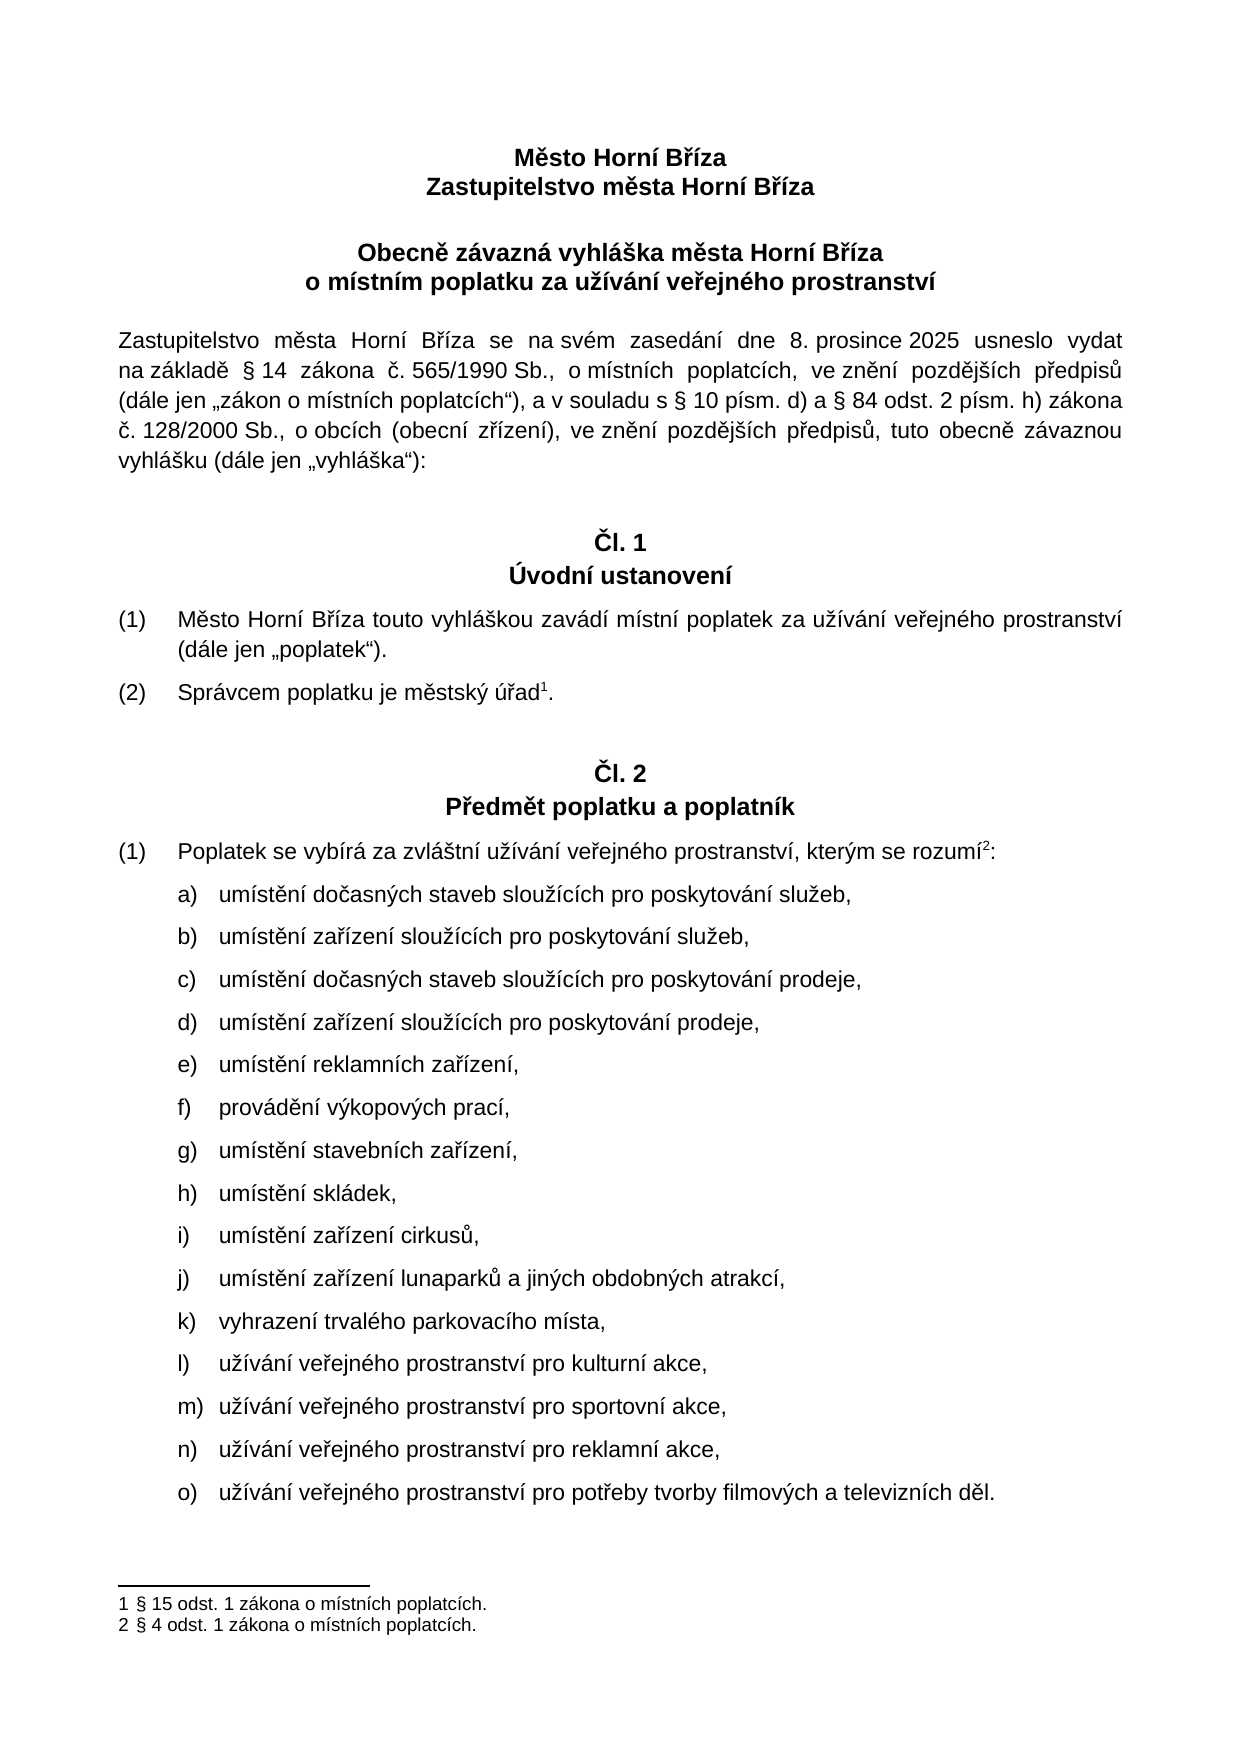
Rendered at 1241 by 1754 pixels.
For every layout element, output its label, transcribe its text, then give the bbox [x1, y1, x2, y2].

list provádění výkopových prací, [177, 1094, 1122, 1121]
list umístění zařízení sloužících pro poskytování prodeje, [177, 1009, 1122, 1035]
title Město Horní Bříza Zastupitelstvo města Horní Bříza [118, 143, 1122, 201]
list užívání veřejného prostranství pro sportovní akce, [177, 1393, 1122, 1419]
list užívání veřejného prostranství pro reklamní akce, [177, 1436, 1122, 1462]
list umístění reklamních zařízení, [177, 1051, 1122, 1078]
list umístění stavebních zařízení, [177, 1137, 1122, 1163]
list umístění dočasných staveb sloužících pro poskytování prodeje, [177, 966, 1122, 992]
list umístění zařízení cirkusů, [177, 1222, 1122, 1249]
list vyhrazení trvalého parkovacího místa, [177, 1308, 1122, 1334]
list umístění zařízení sloužících pro poskytování služeb, [177, 923, 1122, 950]
list užívání veřejného prostranství pro kulturní akce, [177, 1350, 1122, 1377]
subtitle Obecně závazná vyhláška města Horní Bříza o místním poplatku za užívání veřejného prostranství [118, 238, 1122, 295]
list Poplatek se vybírá za zvláštní užívání veřejného prostranství, kterým se rozumí: [118, 838, 1122, 864]
list § 15 odst. 1 zákona o místních poplatcích. [118, 1592, 1122, 1614]
subtitle Čl. 2 Předmět poplatku a poplatník [118, 759, 1122, 821]
text Zastupitelstvo města Horní Bříza se na svém zasedání dne 8. prosince 2025 usneslo vydat na základě § 14 zákona č. 565/1990 Sb., o místních poplatcích, ve znění pozdějších předpisů (dále jen „zákon o místních poplatcích“), a v souladu s § 10 písm. d) a § 84 odst. 2 písm. h) zákona č. 128/2000 Sb., o obcích (obecní zřízení), ve znění pozdějších předpisů, tuto obecně závaznou vyhlášku (dále jen „vyhláška“): [118, 327, 1122, 474]
subtitle Čl. 1 Úvodní ustanovení [118, 528, 1122, 589]
list Správcem poplatku je městský úřad. [118, 679, 1122, 706]
list užívání veřejného prostranství pro potřeby tvorby filmových a televizních děl. [177, 1478, 1122, 1505]
list § 4 odst. 1 zákona o místních poplatcích. [118, 1614, 1122, 1635]
list umístění zařízení lunaparků a jiných obdobných atrakcí, [177, 1265, 1122, 1291]
list umístění dočasných staveb sloužících pro poskytování služeb, [177, 881, 1122, 907]
list umístění skládek, [177, 1179, 1122, 1206]
list Město Horní Bříza touto vyhláškou zavádí místní poplatek za užívání veřejného prostranství (dále jen „poplatek“). [118, 606, 1122, 663]
